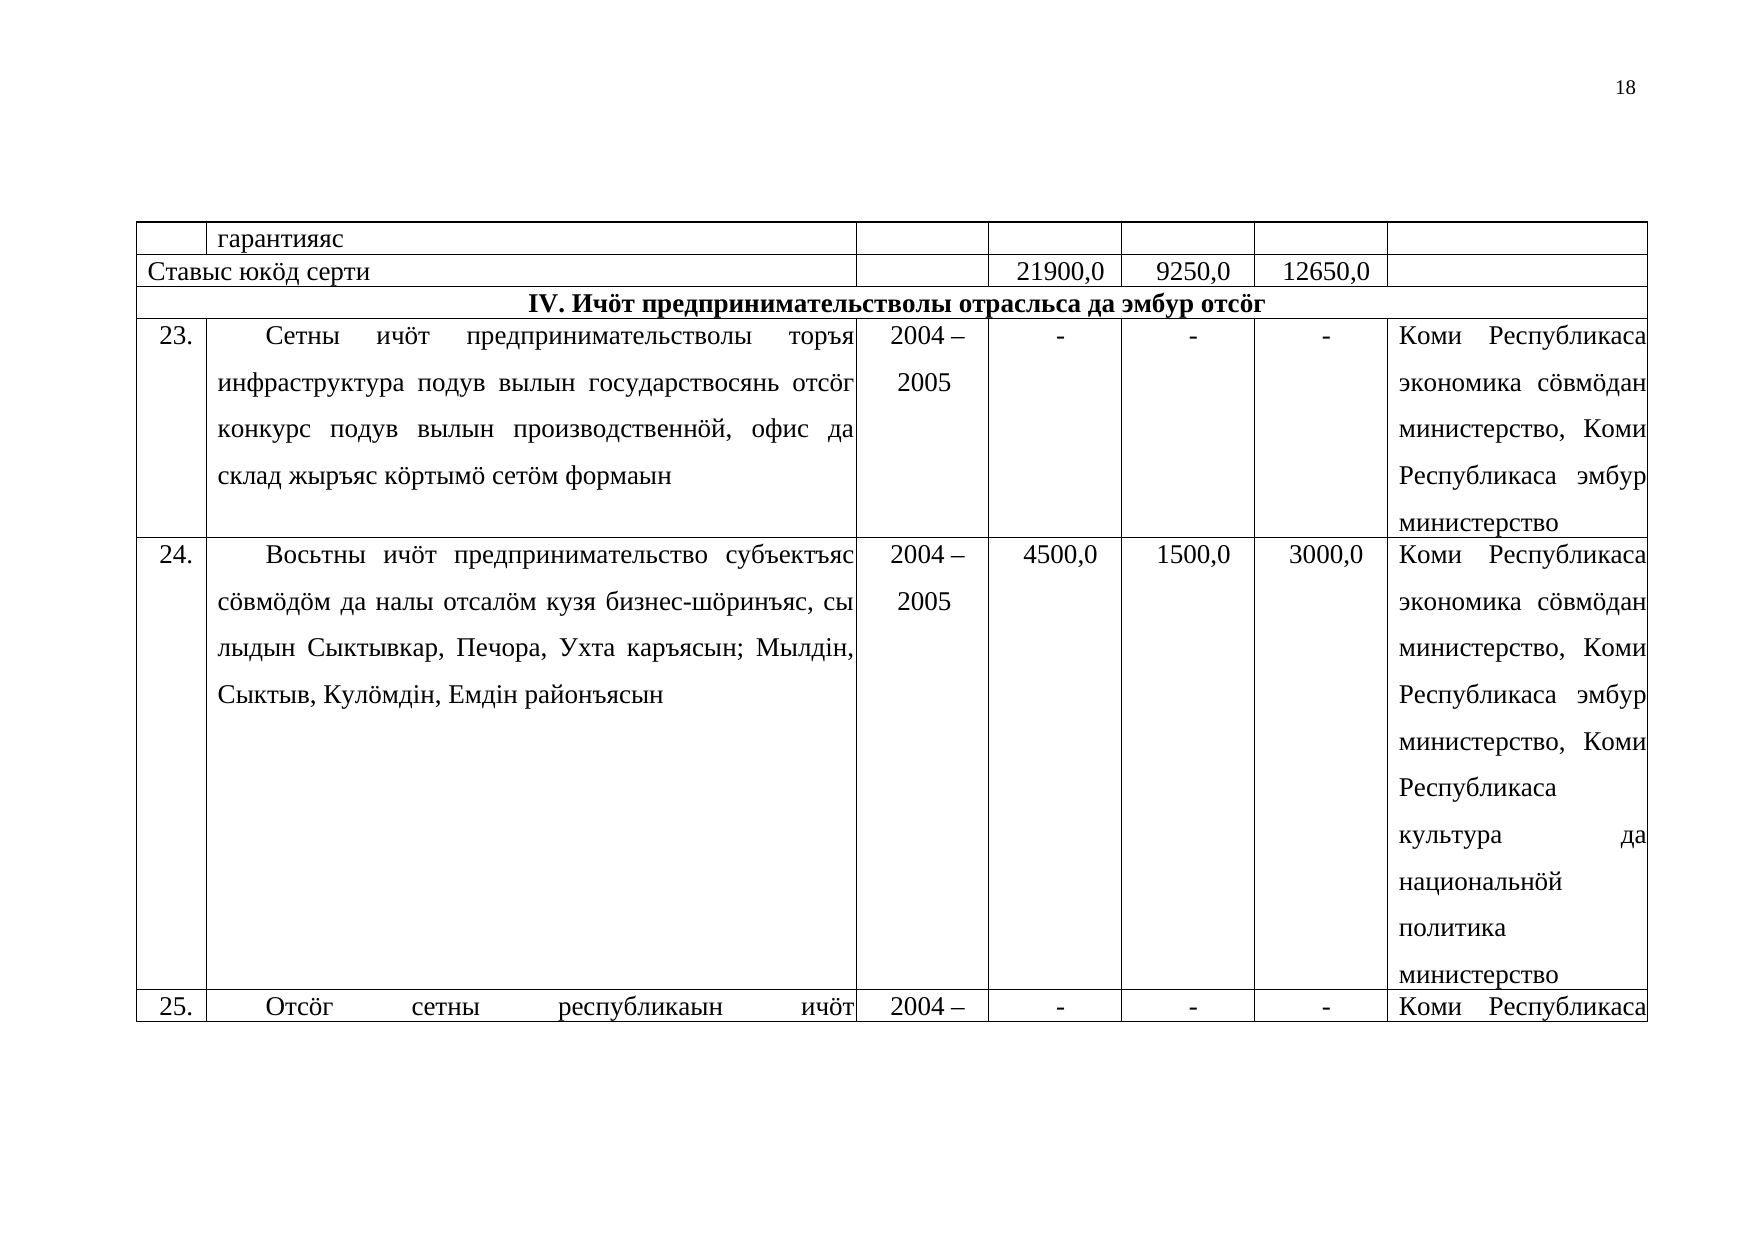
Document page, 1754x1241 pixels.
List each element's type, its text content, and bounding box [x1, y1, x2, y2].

table_cell 2004 – [857, 990, 988, 1021]
table_cell Ставыс юкöд серти [137, 255, 856, 286]
table_cell - [1122, 319, 1254, 537]
table_cell - [1255, 223, 1387, 254]
table_cell - [1122, 990, 1254, 1021]
table_cell - [989, 990, 1121, 1021]
table_cell гарантияяс [207, 223, 856, 254]
table_cell 3000,0 [1255, 538, 1387, 989]
table_cell 12650,0 [1255, 255, 1387, 286]
table_cell - [989, 223, 1121, 254]
table_cell - [1255, 990, 1387, 1021]
table_cell 4500,0 [989, 538, 1121, 989]
table_cell 9250,0 [1122, 255, 1254, 286]
table_cell 23. [137, 319, 206, 537]
table_cell Коми Республикаса экономика сöвмöдан министерство, Коми Республикаса эмбур министерство, Коми Республикаса культура да национальнöй политика министерство [1388, 538, 1647, 989]
table_cell - [1122, 223, 1254, 254]
table_cell IV. Ичöт предпринимательстволы отрасльса да эмбур отсöг [137, 287, 1647, 318]
table_cell [1388, 223, 1647, 254]
table_cell [857, 223, 988, 254]
table_cell Сетны ичöт предпринимательстволы торъя инфраструктура подув вылын государствосянь отсöг конкурс подув вылын производственнöй, офис да склад жыръяс кöртымö сетöм формаын [207, 319, 856, 537]
table_cell 21900,0 [989, 255, 1121, 286]
table_cell 25. [137, 990, 206, 1021]
table_cell Коми Республикаса экономика сöвмöдан министерство, Коми Республикаса эмбур министерство [1388, 319, 1647, 537]
table_cell 1500,0 [1122, 538, 1254, 989]
table_cell [137, 223, 206, 254]
table_cell [1388, 255, 1647, 286]
table_cell 24. [137, 538, 206, 989]
table_cell 2004 – 2005 [857, 538, 988, 989]
table_cell Отсöг сетны республикаын ичöт [207, 990, 856, 1021]
table_cell [857, 255, 988, 286]
table_cell - [1255, 319, 1387, 537]
table_cell 2004 – 2005 [857, 319, 988, 537]
table_cell - [989, 319, 1121, 537]
table_cell Восьтны ичöт предпринимательство субъектъяс сöвмöдöм да налы отсалöм кузя бизнес-шöринъяс, сы лыдын Сыктывкар, Печора, Ухта каръясын; Мылдiн, Сыктыв, Кулöмдiн, Емдiн районъясын [207, 538, 856, 989]
table_cell Коми Республикаса [1388, 990, 1647, 1021]
